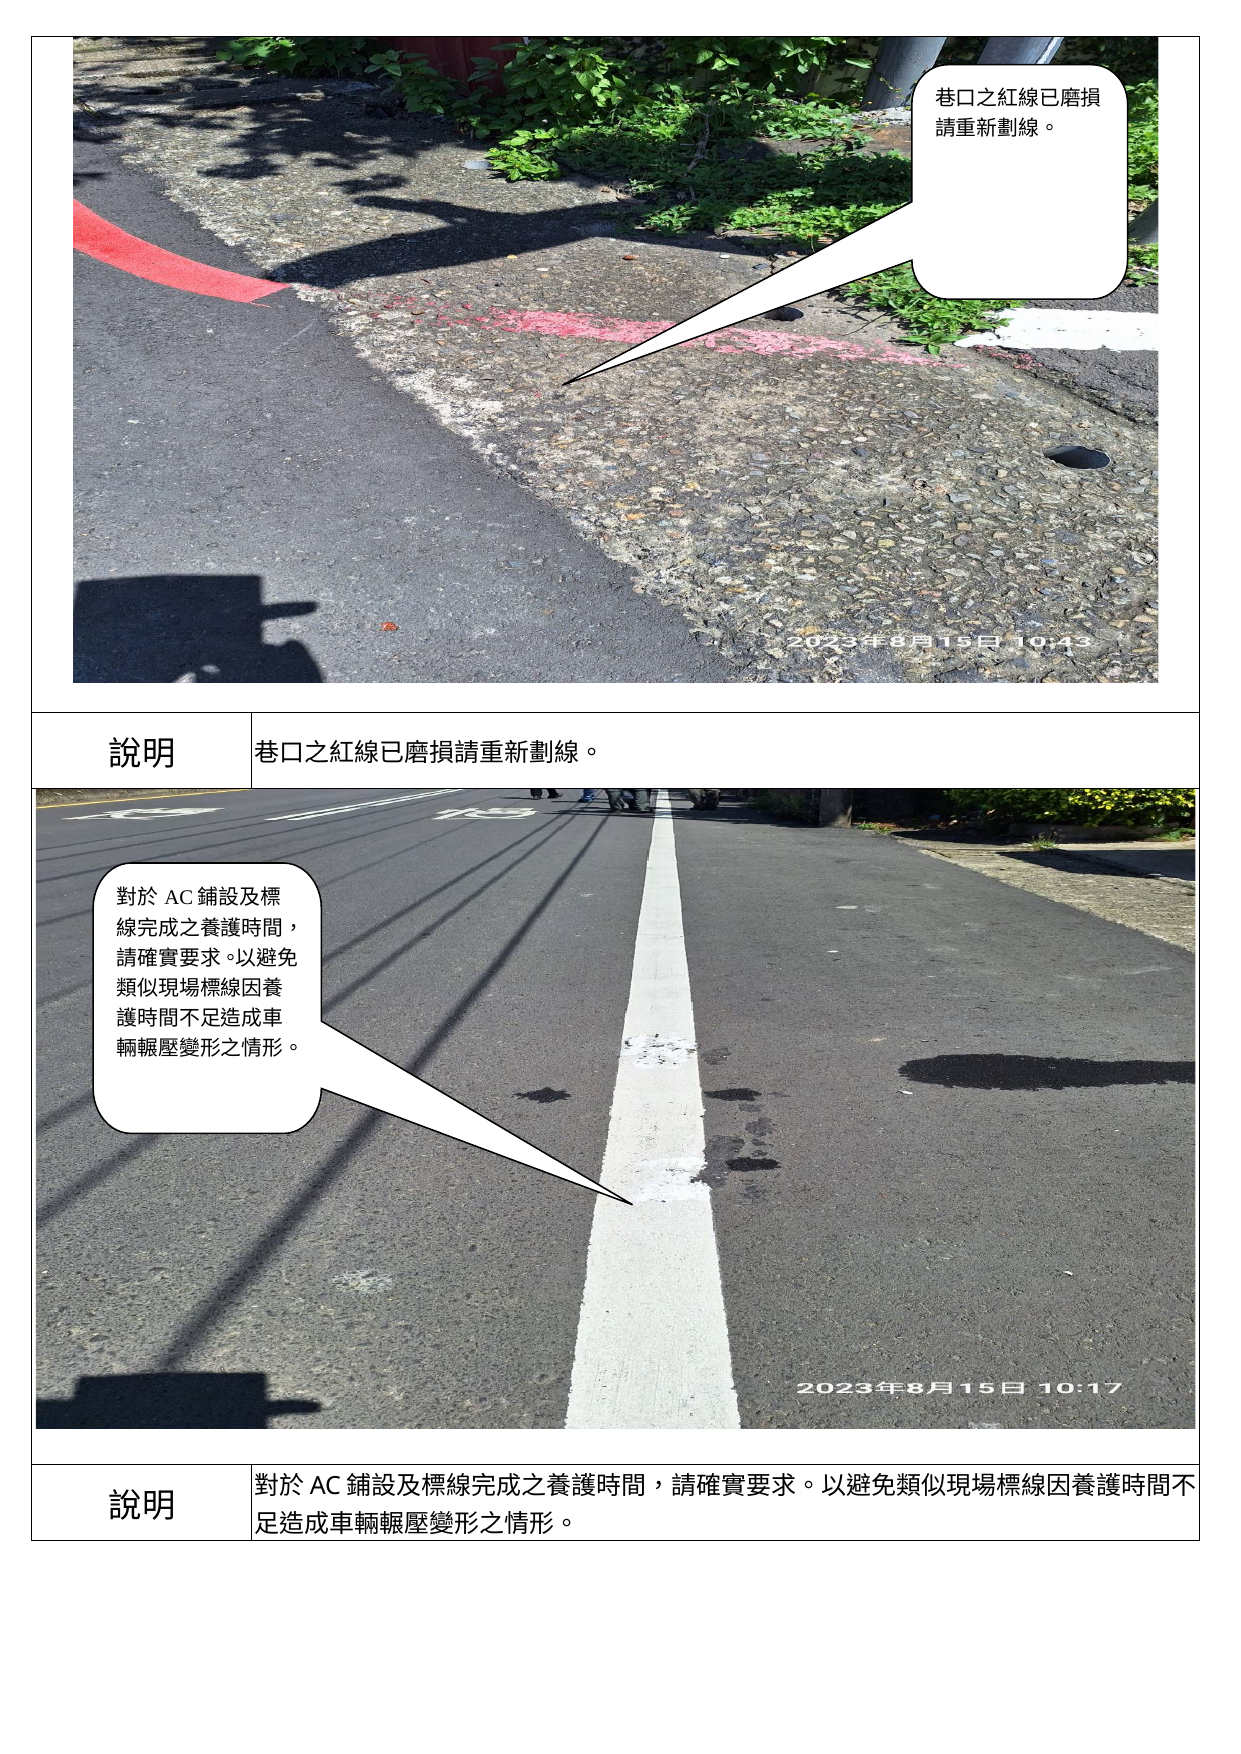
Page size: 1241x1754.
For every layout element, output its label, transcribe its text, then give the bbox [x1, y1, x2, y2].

table_header [32, 37, 1199, 712]
table_cell [32, 789, 1199, 1464]
table_cell 說明 [32, 713, 251, 788]
table_cell 巷口之紅線已磨損請重新劃線。 [252, 713, 1199, 788]
picture [73, 37, 1159, 683]
table_cell 說明 [32, 1465, 251, 1540]
table_cell 對於AC鋪設及標線完成之養護時間，請確實要求。以避免類似現場標線因養護時間不足造成車輛輾壓變形之情形。 [252, 1465, 1199, 1540]
picture [35, 789, 1196, 1429]
